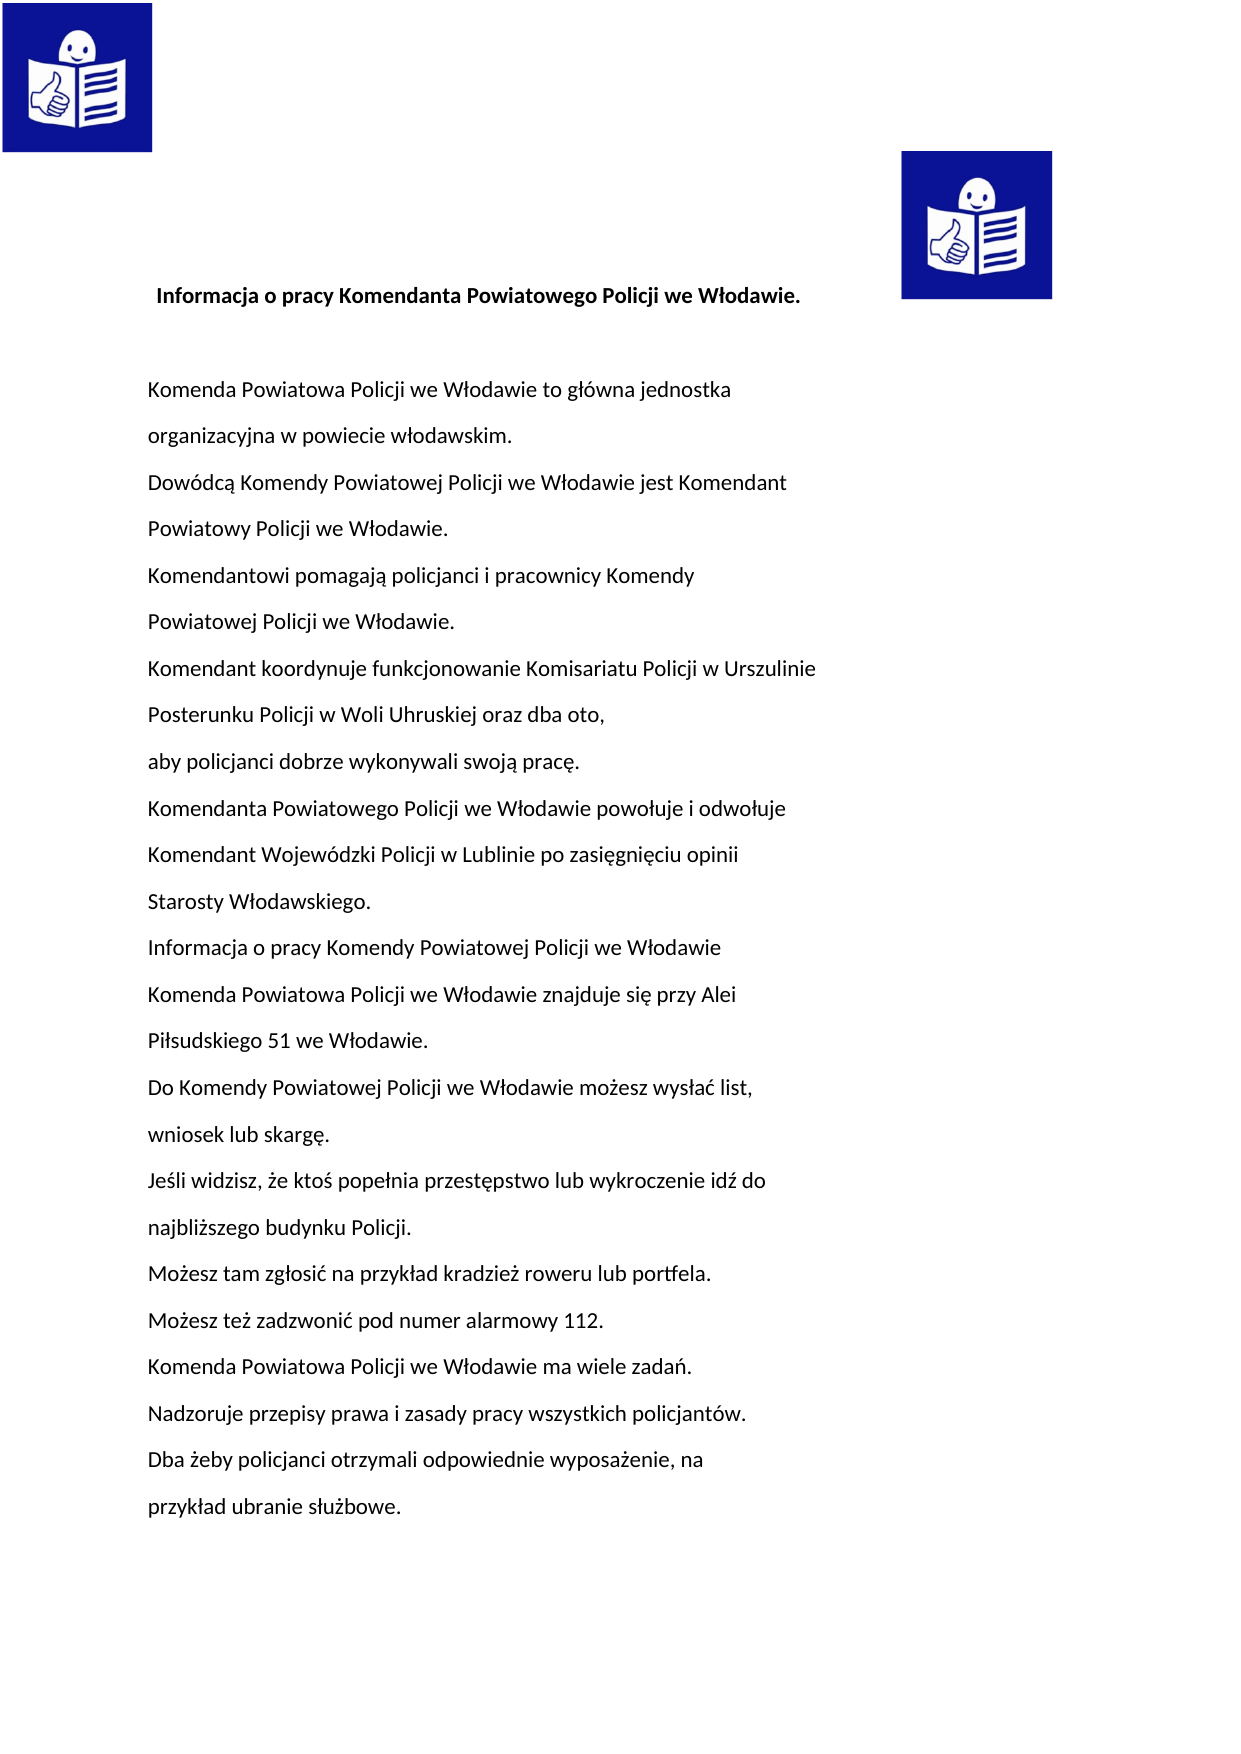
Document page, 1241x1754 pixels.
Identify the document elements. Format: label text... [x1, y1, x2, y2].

text Starosty Włodawskiego. [148, 887, 1093, 915]
text Komendanta Powiatowego Policji we Włodawie powołuje i odwołuje [148, 794, 1093, 822]
text Informacja o pracy Komendanta Powiatowego Policji we Włodawie. [148, 148, 1093, 309]
text Jeśli widzisz, że ktoś popełnia przestępstwo lub wykroczenie idź do [148, 1166, 1093, 1194]
text Dba żeby policjanci otrzymali odpowiednie wyposażenie, na [148, 1446, 1093, 1474]
text przykład ubranie służbowe. [148, 1492, 1093, 1520]
text Komenda Powiatowa Policji we Włodawie ma wiele zadań. [148, 1352, 1093, 1381]
text Powiatowy Policji we Włodawie. [148, 514, 1093, 542]
text Komendant Wojewódzki Policji w Lublinie po zasięgnięciu opinii [148, 840, 1093, 868]
text Dowódcą Komendy Powiatowej Policji we Włodawie jest Komendant [148, 468, 1093, 496]
text Komenda Powiatowa Policji we Włodawie to główna jednostka [148, 375, 1093, 403]
text Komendant koordynuje funkcjonowanie Komisariatu Policji w Urszulinie [148, 654, 1093, 682]
text Komenda Powiatowa Policji we Włodawie znajduje się przy Alei [148, 980, 1093, 1008]
text Możesz tam zgłosić na przykład kradzież roweru lub portfela. [148, 1259, 1093, 1287]
text Nadzoruje przepisy prawa i zasady pracy wszystkich policjantów. [148, 1399, 1093, 1427]
text wniosek lub skargę. [148, 1120, 1093, 1148]
picture [0, 0, 157, 157]
text Piłsudskiego 51 we Włodawie. [148, 1027, 1093, 1054]
text Możesz też zadzwonić pod numer alarmowy 112. [148, 1306, 1093, 1334]
picture [900, 147, 1057, 304]
text Posterunku Policji w Woli Uhruskiej oraz dba oto, [148, 701, 1093, 729]
text organizacyjna w powiecie włodawskim. [148, 421, 1093, 449]
text Powiatowej Policji we Włodawie. [148, 607, 1093, 636]
text Komendantowi pomagają policjanci i pracownicy Komendy [148, 561, 1093, 589]
text najbliższego budynku Policji. [148, 1213, 1093, 1241]
text aby policjanci dobrze wykonywali swoją pracę. [148, 747, 1093, 775]
text Informacja o pracy Komendy Powiatowej Policji we Włodawie [148, 933, 1093, 961]
text Do Komendy Powiatowej Policji we Włodawie możesz wysłać list, [148, 1073, 1093, 1101]
